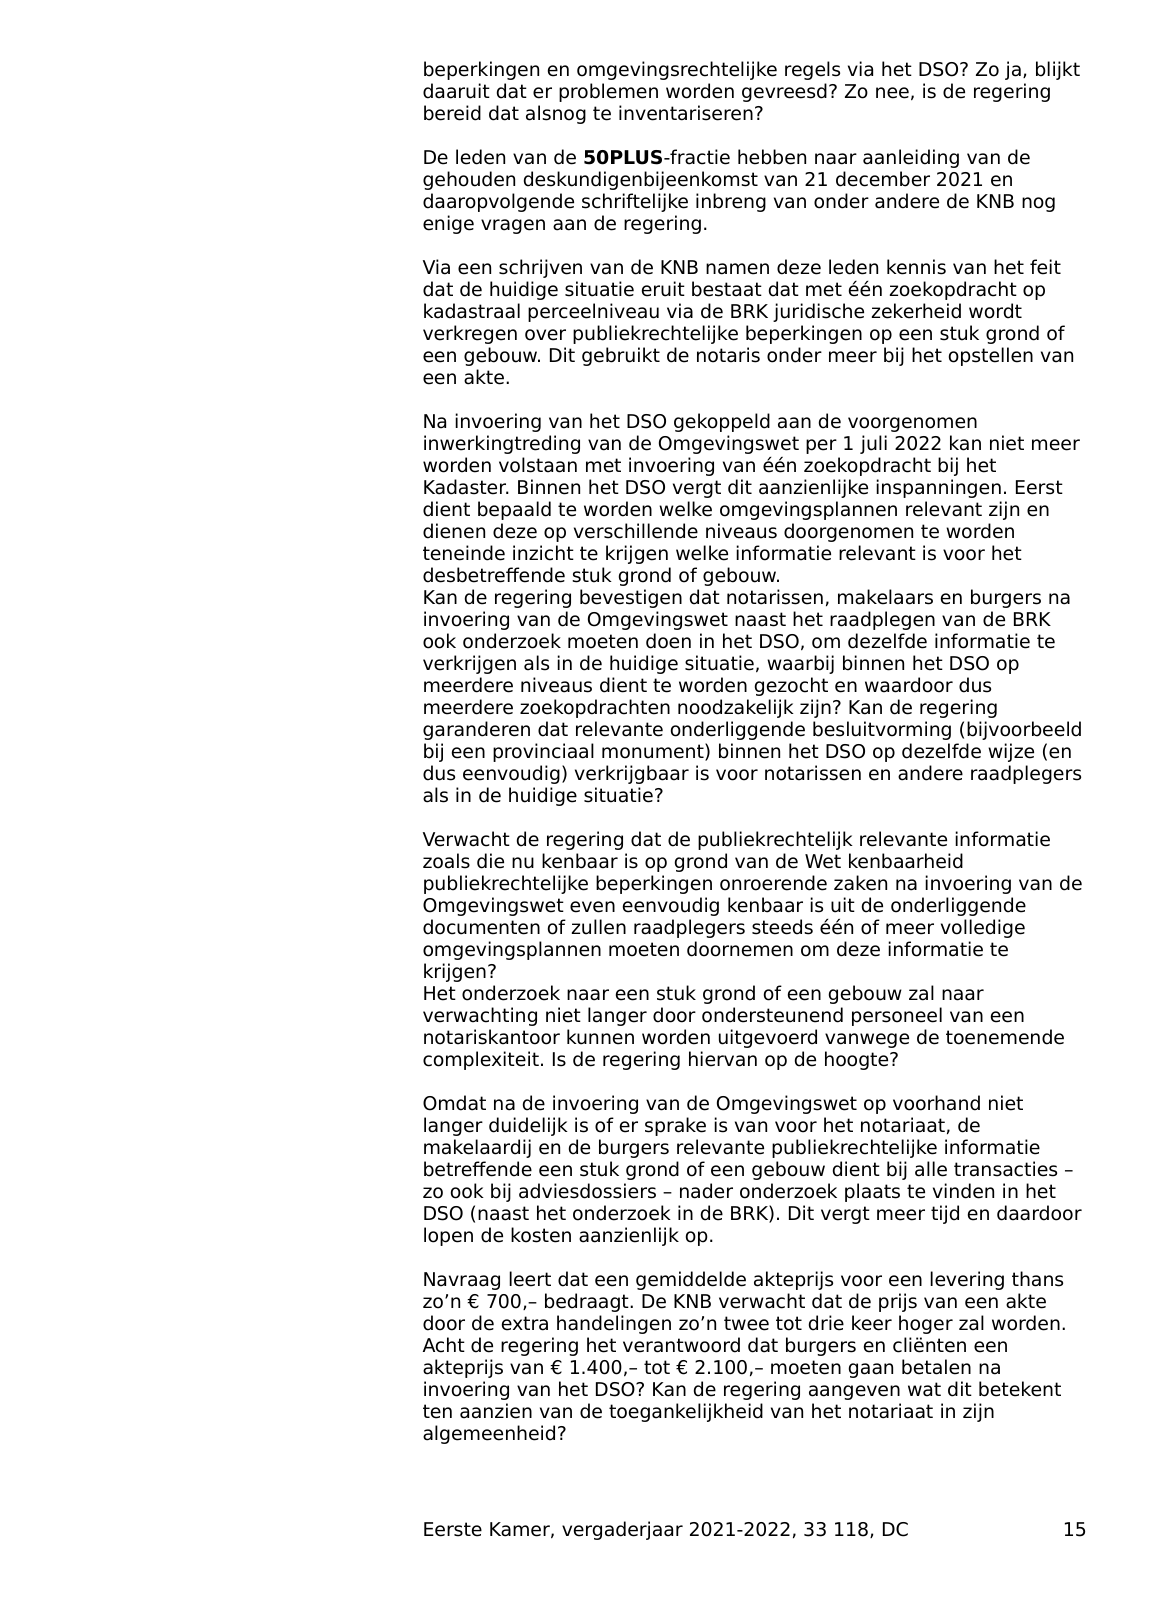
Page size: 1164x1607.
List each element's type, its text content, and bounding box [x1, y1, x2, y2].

text Navraag leert dat een gemiddelde akteprijs voor een levering thans zo’n € 700,– bedraagt. De KNB verwacht dat de prijs van een akte door de extra handelingen zo’n twee tot drie keer hoger zal worden. Acht de regering het verantwoord dat burgers en cliënten een akteprijs van € 1.400,– tot € 2.100,– moeten gaan betalen na invoering van het DSO? Kan de regering aangeven wat dit betekent ten aanzien van de toegankelijkheid van het notariaat in zijn algemeenheid? [422, 1269, 1087, 1445]
text Na invoering van het DSO gekoppeld aan de voorgenomen inwerkingtreding van de Omgevingswet per 1 juli 2022 kan niet meer worden volstaan met invoering van één zoekopdracht bij het Kadaster. Binnen het DSO vergt dit aanzienlijke inspanningen. Eerst dient bepaald te worden welke omgevingsplannen relevant zijn en dienen deze op verschillende niveaus doorgenomen te worden teneinde inzicht te krijgen welke informatie relevant is voor het desbetreffende stuk grond of gebouw. [422, 411, 1087, 587]
text Verwacht de regering dat de publiekrechtelijk relevante informatie zoals die nu kenbaar is op grond van de Wet kenbaarheid publiekrechtelijke beperkingen onroerende zaken na invoering van de Omgevingswet even eenvoudig kenbaar is uit de onderliggende documenten of zullen raadplegers steeds één of meer volledige omgevingsplannen moeten doornemen om deze informatie te krijgen? [422, 829, 1087, 983]
text Kan de regering bevestigen dat notarissen, makelaars en burgers na invoering van de Omgevingswet naast het raadplegen van de BRK ook onderzoek moeten doen in het DSO, om dezelfde informatie te verkrijgen als in de huidige situatie, waarbij binnen het DSO op meerdere niveaus dient te worden gezocht en waardoor dus meerdere zoekopdrachten noodzakelijk zijn? Kan de regering garanderen dat relevante onderliggende besluitvorming (bijvoorbeeld bij een provinciaal monument) binnen het DSO op dezelfde wijze (en dus eenvoudig) verkrijgbaar is voor notarissen en andere raadplegers als in de huidige situatie? [422, 587, 1087, 807]
text Omdat na de invoering van de Omgevingswet op voorhand niet langer duidelijk is of er sprake is van voor het notariaat, de makelaardij en de burgers relevante publiekrechtelijke informatie betreffende een stuk grond of een gebouw dient bij alle transacties – zo ook bij adviesdossiers – nader onderzoek plaats te vinden in het DSO (naast het onderzoek in de BRK). Dit vergt meer tijd en daardoor lopen de kosten aanzienlijk op. [422, 1093, 1087, 1247]
text Het onderzoek naar een stuk grond of een gebouw zal naar verwachting niet langer door ondersteunend personeel van een notariskantoor kunnen worden uitgevoerd vanwege de toenemende complexiteit. Is de regering hiervan op de hoogte? [422, 983, 1087, 1071]
text Via een schrijven van de KNB namen deze leden kennis van het feit dat de huidige situatie eruit bestaat dat met één zoekopdracht op kadastraal perceelniveau via de BRK juridische zekerheid wordt verkregen over publiekrechtelijke beperkingen op een stuk grond of een gebouw. Dit gebruikt de notaris onder meer bij het opstellen van een akte. [422, 257, 1087, 389]
text De leden van de 50PLUS-fractie hebben naar aanleiding van de gehouden deskundigenbijeenkomst van 21 december 2021 en daaropvolgende schriftelijke inbreng van onder andere de KNB nog enige vragen aan de regering. [422, 147, 1087, 235]
text beperkingen en omgevingsrechtelijke regels via het DSO? Zo ja, blijkt daaruit dat er problemen worden gevreesd? Zo nee, is de regering bereid dat alsnog te inventariseren? [422, 59, 1087, 125]
